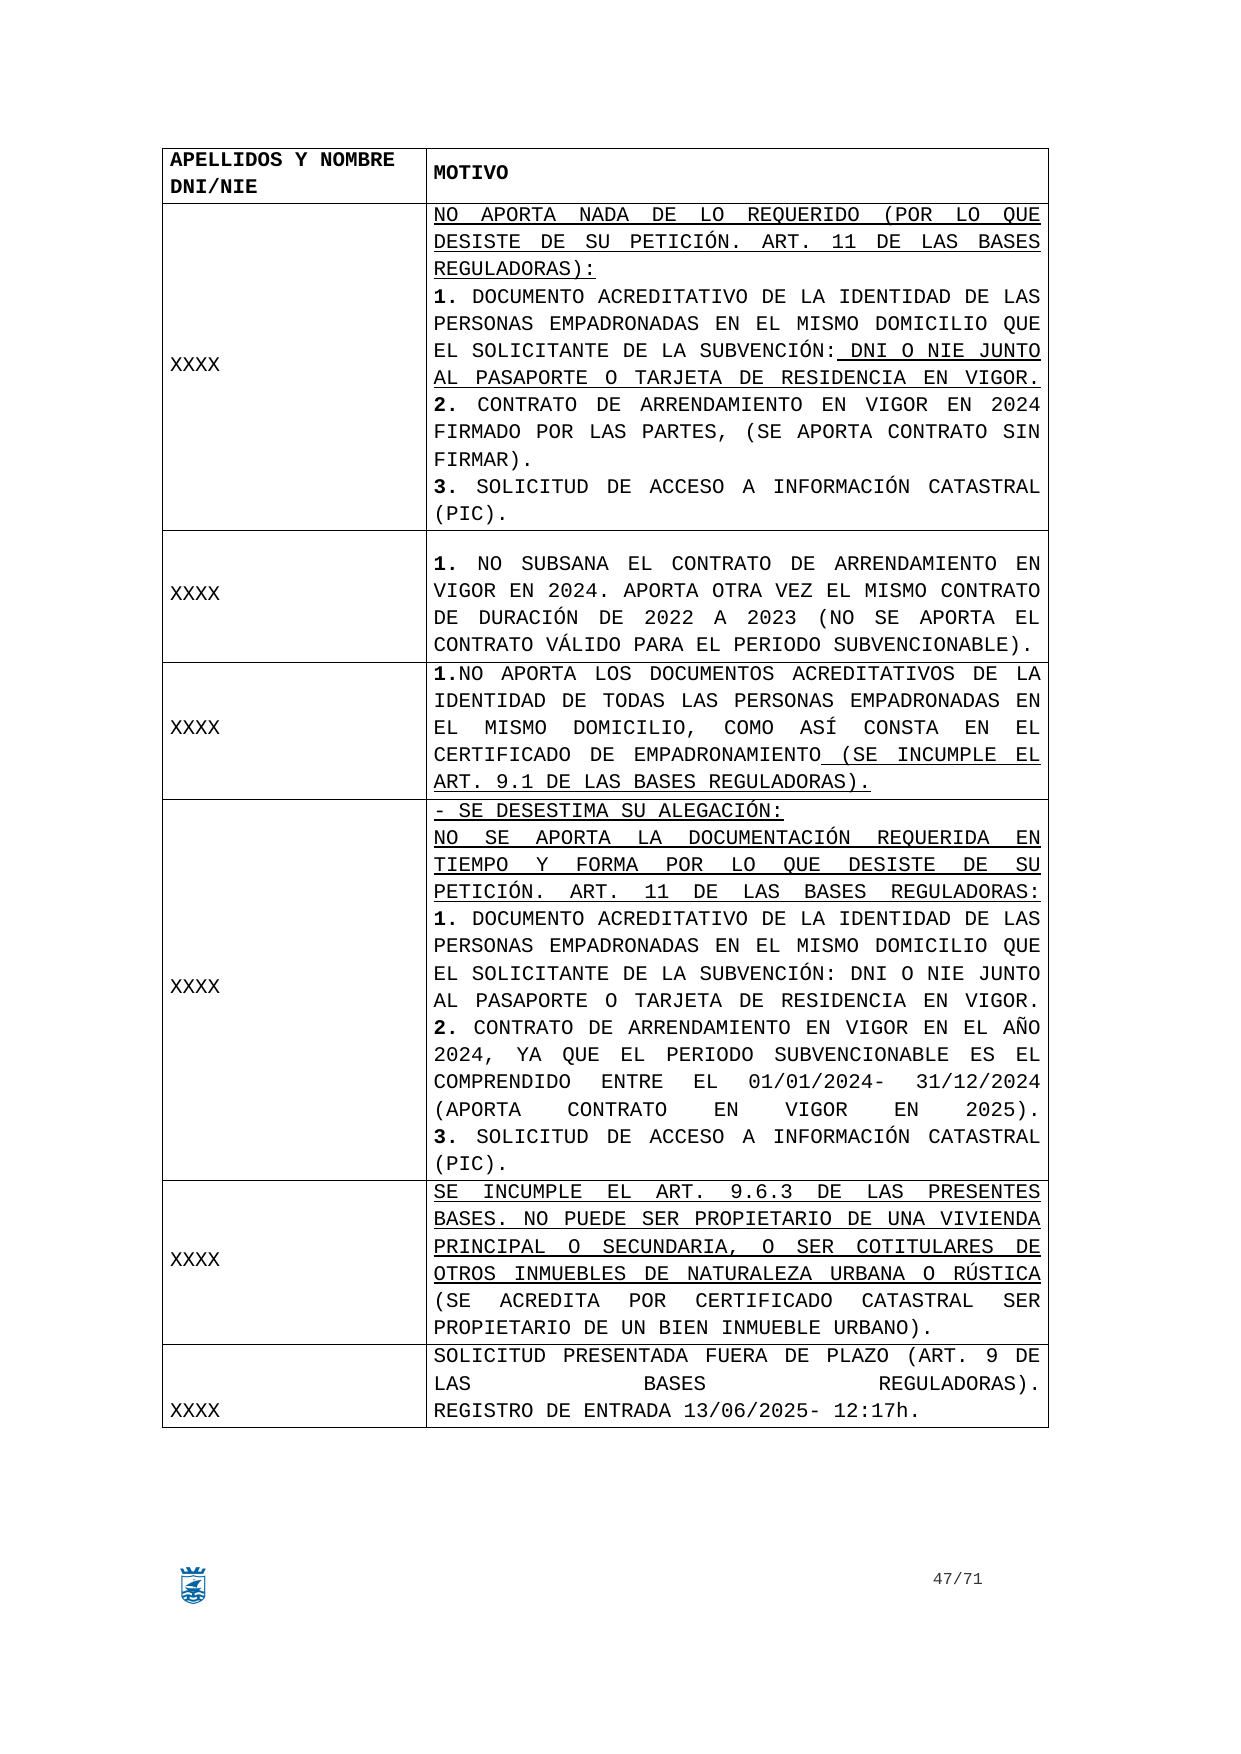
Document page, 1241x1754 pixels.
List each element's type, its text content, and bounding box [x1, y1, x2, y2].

table_cell XXXX [163, 204, 426, 530]
table_cell 1. NO SUBSANA EL CONTRATO DE ARRENDAMIENTO EN VIGOR EN 2024. APORTA OTRA VEZ EL MISMO CONTRATO DE DURACIÓN DE 2022 A 2023 (NO SE APORTA EL CONTRATO VÁLIDO PARA EL PERIODO SUBVENCIONABLE). [427, 531, 1048, 662]
table_cell XXXX [163, 800, 426, 1180]
table_cell XXXX [163, 1181, 426, 1344]
table_cell XXXX [163, 1345, 426, 1427]
table_header APELLIDOS Y NOMBRE DNI/NIE [163, 149, 426, 203]
table_cell NO APORTA NADA DE LO REQUERIDO (POR LO QUE DESISTE DE SU PETICIÓN. ART. 11 DE LAS BASES REGULADORAS): 1. DOCUMENTO ACREDITATIVO DE LA IDENTIDAD DE LAS PERSONAS EMPADRONADAS EN EL MISMO DOMICILIO QUE EL SOLICITANTE DE LA SUBVENCIÓN: DNI O NIE JUNTO AL PASAPORTE O TARJETA DE RESIDENCIA EN VIGOR. 2. CONTRATO DE ARRENDAMIENTO EN VIGOR EN 2024 FIRMADO POR LAS PARTES, (SE APORTA CONTRATO SIN FIRMAR). 3. SOLICITUD DE ACCESO A INFORMACIÓN CATASTRAL (PIC). [427, 204, 1048, 530]
table_cell XXXX [163, 531, 426, 662]
table_cell - SE DESESTIMA SU ALEGACIÓN: NO SE APORTA LA DOCUMENTACIÓN REQUERIDA EN TIEMPO Y FORMA POR LO QUE DESISTE DE SU PETICIÓN. ART. 11 DE LAS BASES REGULADORAS: 1. DOCUMENTO ACREDITATIVO DE LA IDENTIDAD DE LAS PERSONAS EMPADRONADAS EN EL MISMO DOMICILIO QUE EL SOLICITANTE DE LA SUBVENCIÓN: DNI O NIE JUNTO AL PASAPORTE O TARJETA DE RESIDENCIA EN VIGOR. 2. CONTRATO DE ARRENDAMIENTO EN VIGOR EN EL AÑO 2024, YA QUE EL PERIODO SUBVENCIONABLE ES EL COMPRENDIDO ENTRE EL 01/01/2024- 31/12/2024 (APORTA CONTRATO EN VIGOR EN 2025). 3. SOLICITUD DE ACCESO A INFORMACIÓN CATASTRAL (PIC). [427, 800, 1048, 1180]
table_header MOTIVO [427, 149, 1048, 203]
table_cell SOLICITUD PRESENTADA FUERA DE PLAZO (ART. 9 DE LAS BASES REGULADORAS). REGISTRO DE ENTRADA 13/06/2025- 12:17h. [427, 1345, 1048, 1427]
picture [177, 1562, 208, 1607]
table_cell SE INCUMPLE EL ART. 9.6.3 DE LAS PRESENTES BASES. NO PUEDE SER PROPIETARIO DE UNA VIVIENDA PRINCIPAL O SECUNDARIA, O SER COTITULARES DE OTROS INMUEBLES DE NATURALEZA URBANA O RÚSTICA (SE ACREDITA POR CERTIFICADO CATASTRAL SER PROPIETARIO DE UN BIEN INMUEBLE URBANO). [427, 1181, 1048, 1344]
table_cell XXXX [163, 663, 426, 798]
table_cell 1.NO APORTA LOS DOCUMENTOS ACREDITATIVOS DE LA IDENTIDAD DE TODAS LAS PERSONAS EMPADRONADAS EN EL MISMO DOMICILIO, COMO ASÍ CONSTA EN EL CERTIFICADO DE EMPADRONAMIENTO (SE INCUMPLE EL ART. 9.1 DE LAS BASES REGULADORAS). [427, 663, 1048, 798]
